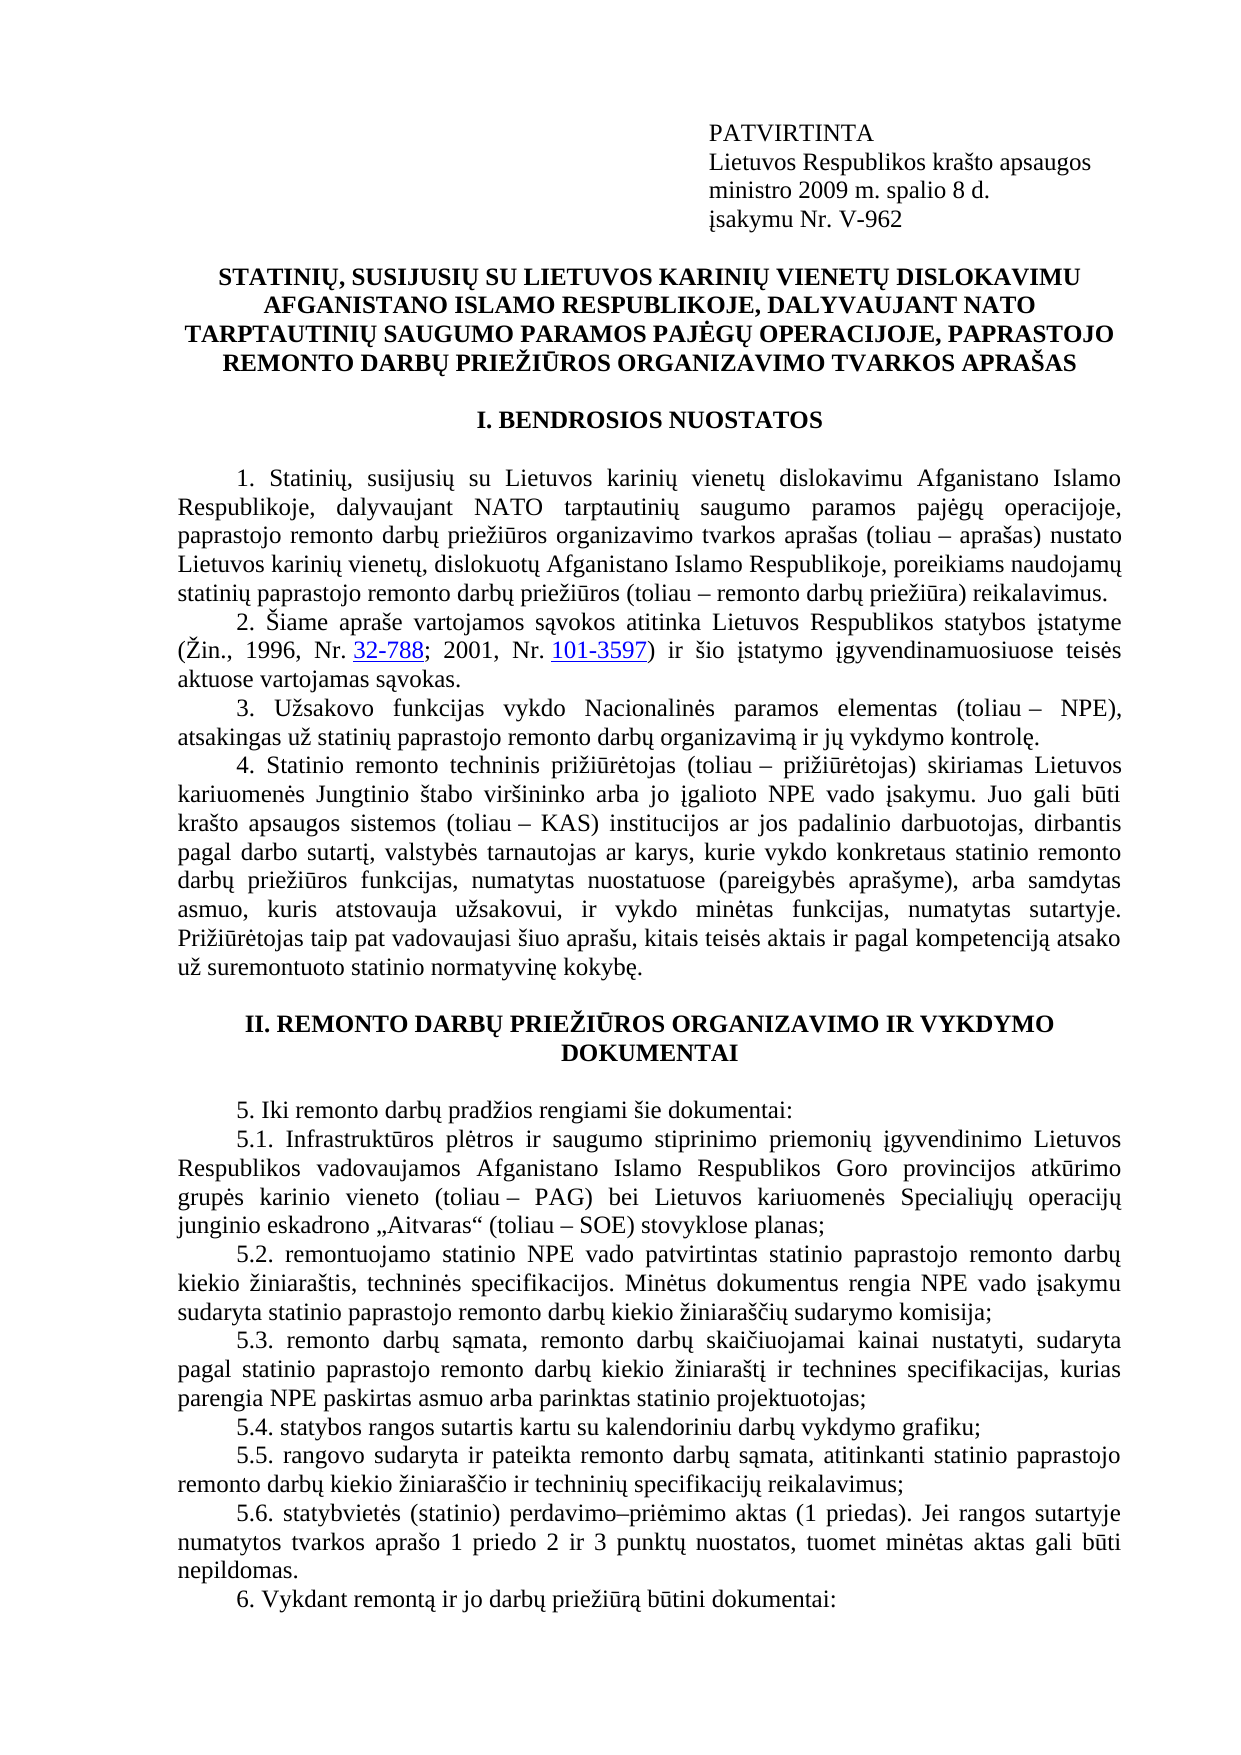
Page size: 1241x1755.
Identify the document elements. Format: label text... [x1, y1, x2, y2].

text 6. Vykdant remontą ir jo darbų priežiūrą būtini dokumentai: [177, 1584, 1122, 1613]
text įsakymu Nr. V-962 [177, 204, 1122, 233]
text 5.3. remonto darbų sąmata, remonto darbų skaičiuojamai kainai nustatyti, sudaryta pagal statinio paprastojo remonto darbų kiekio žiniaraštį ir technines specifikacijas, kurias parengia NPE paskirtas asmuo arba parinktas statinio projektuotojas; [177, 1326, 1122, 1412]
text 5.5. rangovo sudaryta ir pateikta remonto darbų sąmata, atitinkanti statinio paprastojo remonto darbų kiekio žiniaraščio ir techninių specifikacijų reikalavimus; [177, 1441, 1122, 1498]
text 5.1. Infrastruktūros plėtros ir saugumo stiprinimo priemonių įgyvendinimo Lietuvos Respublikos vadovaujamos Afganistano Islamo Respublikos Goro provincijos atkūrimo grupės karinio vieneto (toliau – PAG) bei Lietuvos kariuomenės Specialiųjų operacijų junginio eskadrono „Aitvaras“ (toliau – SOE) stovyklose planas; [177, 1124, 1122, 1239]
text 3. Užsakovo funkcijas vykdo Nacionalinės paramos elementas (toliau – NPE), atsakingas už statinių paprastojo remonto darbų organizavimą ir jų vykdymo kontrolę. [177, 693, 1122, 751]
text 5.6. statybvietės (statinio) perdavimo–priėmimo aktas (1 priedas). Jei rangos sutartyje numatytos tvarkos aprašo 1 priedo 2 ir 3 punktų nuostatos, tuomet minėtas aktas gali būti nepildomas. [177, 1498, 1122, 1584]
text I. BENDROSIOS NUOSTATOS [177, 406, 1122, 434]
text ministro 2009 m. spalio 8 d. [177, 176, 1122, 204]
text 2. Šiame apraše vartojamos sąvokos atitinka Lietuvos Respublikos statybos įstatyme (Žin., 1996, Nr. 32-788; 2001, Nr. 101-3597) ir šio įstatymo įgyvendinamuosiuose teisės aktuose vartojamas sąvokas. [177, 607, 1122, 693]
text STATINIŲ, SUSIJUSIŲ SU LIETUVOS KARINIŲ VIENETŲ DISLOKAVIMU AFGANISTANO ISLAMO RESPUBLIKOJE, DALYVAUJANT NATO TARPTAUTINIŲ SAUGUMO PARAMOS PAJĖGŲ OPERACIJOJE, PAPRASTOJO REMONTO DARBŲ PRIEŽIŪROS ORGANIZAVIMO TVARKOS APRAŠAS [177, 262, 1122, 377]
text 5.2. remontuojamo statinio NPE vado patvirtintas statinio paprastojo remonto darbų kiekio žiniaraštis, techninės specifikacijos. Minėtus dokumentus rengia NPE vado įsakymu sudaryta statinio paprastojo remonto darbų kiekio žiniaraščių sudarymo komisija; [177, 1239, 1122, 1326]
text Lietuvos Respublikos krašto apsaugos [177, 147, 1122, 176]
text II. REMONTO DARBŲ PRIEŽIŪROS ORGANIZAVIMO IR VYKDYMO DOKUMENTAI [177, 1009, 1122, 1067]
text 5.4. statybos rangos sutartis kartu su kalendoriniu darbų vykdymo grafiku; [177, 1412, 1122, 1441]
text PATVIRTINTA [709, 118, 1122, 147]
text 4. Statinio remonto techninis prižiūrėtojas (toliau – prižiūrėtojas) skiriamas Lietuvos kariuomenės Jungtinio štabo viršininko arba jo įgalioto NPE vado įsakymu. Juo gali būti krašto apsaugos sistemos (toliau – KAS) institucijos ar jos padalinio darbuotojas, dirbantis pagal darbo sutartį, valstybės tarnautojas ar karys, kurie vykdo konkretaus statinio remonto darbų priežiūros funkcijas, numatytas nuostatuose (pareigybės aprašyme), arba samdytas asmuo, kuris atstovauja užsakovui, ir vykdo minėtas funkcijas, numatytas sutartyje. Prižiūrėtojas taip pat vadovaujasi šiuo aprašu, kitais teisės aktais ir pagal kompetenciją atsako už suremontuoto statinio normatyvinę kokybę. [177, 751, 1122, 981]
text 5. Iki remonto darbų pradžios rengiami šie dokumentai: [177, 1096, 1122, 1124]
text 1. Statinių, susijusių su Lietuvos karinių vienetų dislokavimu Afganistano Islamo Respublikoje, dalyvaujant NATO tarptautinių saugumo paramos pajėgų operacijoje, paprastojo remonto darbų priežiūros organizavimo tvarkos aprašas (toliau – aprašas) nustato Lietuvos karinių vienetų, dislokuotų Afganistano Islamo Respublikoje, poreikiams naudojamų statinių paprastojo remonto darbų priežiūros (toliau – remonto darbų priežiūra) reikalavimus. [177, 463, 1122, 607]
